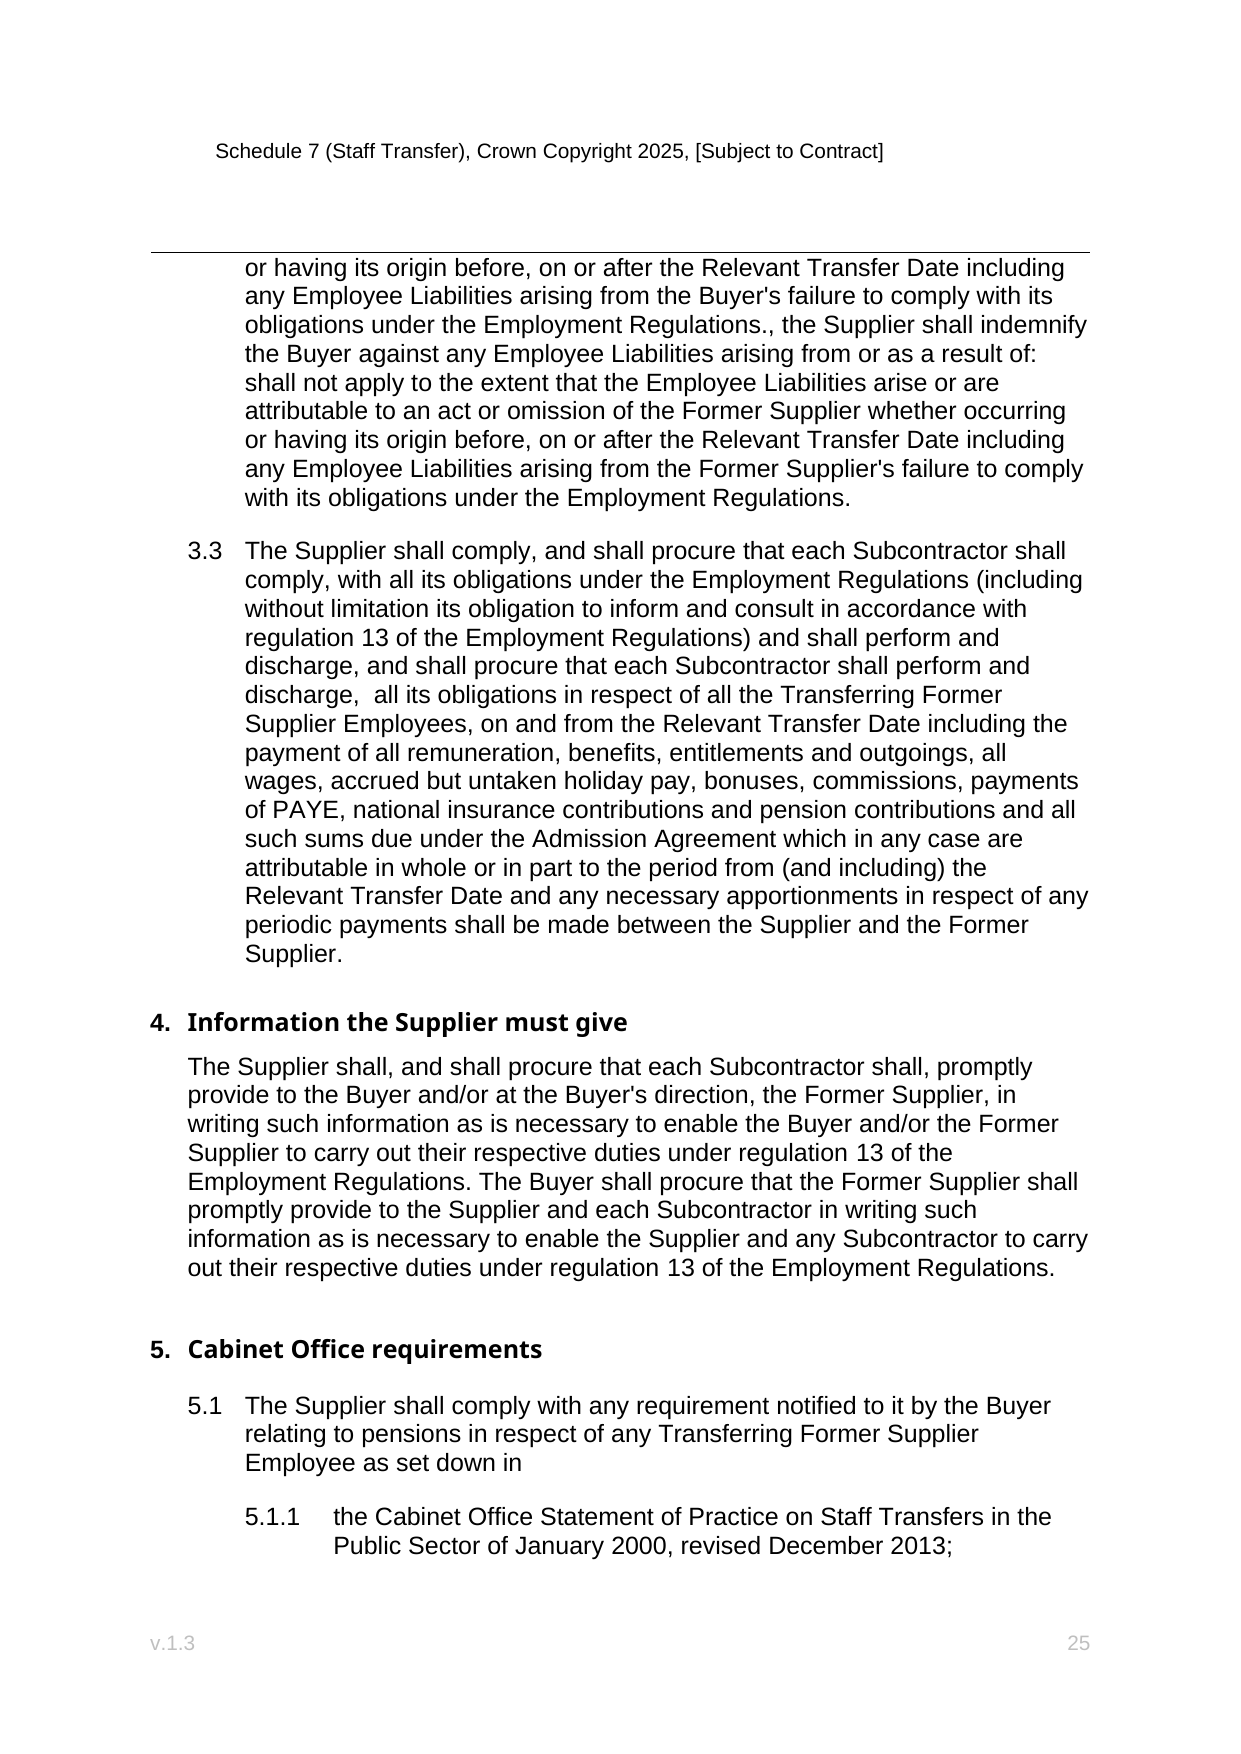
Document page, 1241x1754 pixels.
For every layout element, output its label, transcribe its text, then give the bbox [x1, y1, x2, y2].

subtitle Cabinet Office requirements [150, 1332, 1090, 1366]
list The Supplier shall comply, and shall procure that each Subcontractor shall comply, with all its obligations under the Employment Regulations (including without limitation its obligation to inform and consult in accordance with regulation 13 of the Employment Regulations) and shall perform and discharge, and shall procure that each Subcontractor shall perform and discharge, all its obligations in respect of all the Transferring Former Supplier Employees, on and from the Relevant Transfer Date including the payment of all remuneration, benefits, entitlements and outgoings, all wages, accrued but untaken holiday pay, bonuses, commissions, payments of PAYE, national insurance contributions and pension contributions and all such sums due under the Admission Agreement which in any case are attributable in whole or in part to the period from (and including) the Relevant Transfer Date and any necessary apportionments in respect of any periodic payments shall be made between the Supplier and the Former Supplier. [187, 536, 1090, 967]
list The Supplier shall comply with any requirement notified to it by the Buyer relating to pensions in respect of any Transferring Former Supplier Employee as set down in [187, 1391, 1090, 1477]
subtitle Information the Supplier must give [150, 1005, 1090, 1039]
list the Cabinet Office Statement of Practice on Staff Transfers in the Public Sector of January 2000, revised December 2013; [244, 1502, 1090, 1559]
list The indemnities in Paragraph 3.1 shall not apply to the extent that the Employee Liabilities arise or are attributable to an act or omission of the Former Supplier whether occurring or having its origin before, on or after the Relevant Transfer Date including any Employee Liabilities arising from the Former Supplier's failure to comply with its obligations under the Employment Regulations. [187, 252, 1090, 511]
text The Supplier shall, and shall procure that each Subcontractor shall, promptly provide to the Buyer and/or at the Buyer's direction, the Former Supplier, in writing such information as is necessary to enable the Buyer and/or the Former Supplier to carry out their respective duties under regulation 13 of the Employment Regulations. The Buyer shall procure that the Former Supplier shall promptly provide to the Supplier and each Subcontractor in writing such information as is necessary to enable the Supplier and any Subcontractor to carry out their respective duties under regulation 13 of the Employment Regulations. [187, 1052, 1090, 1282]
